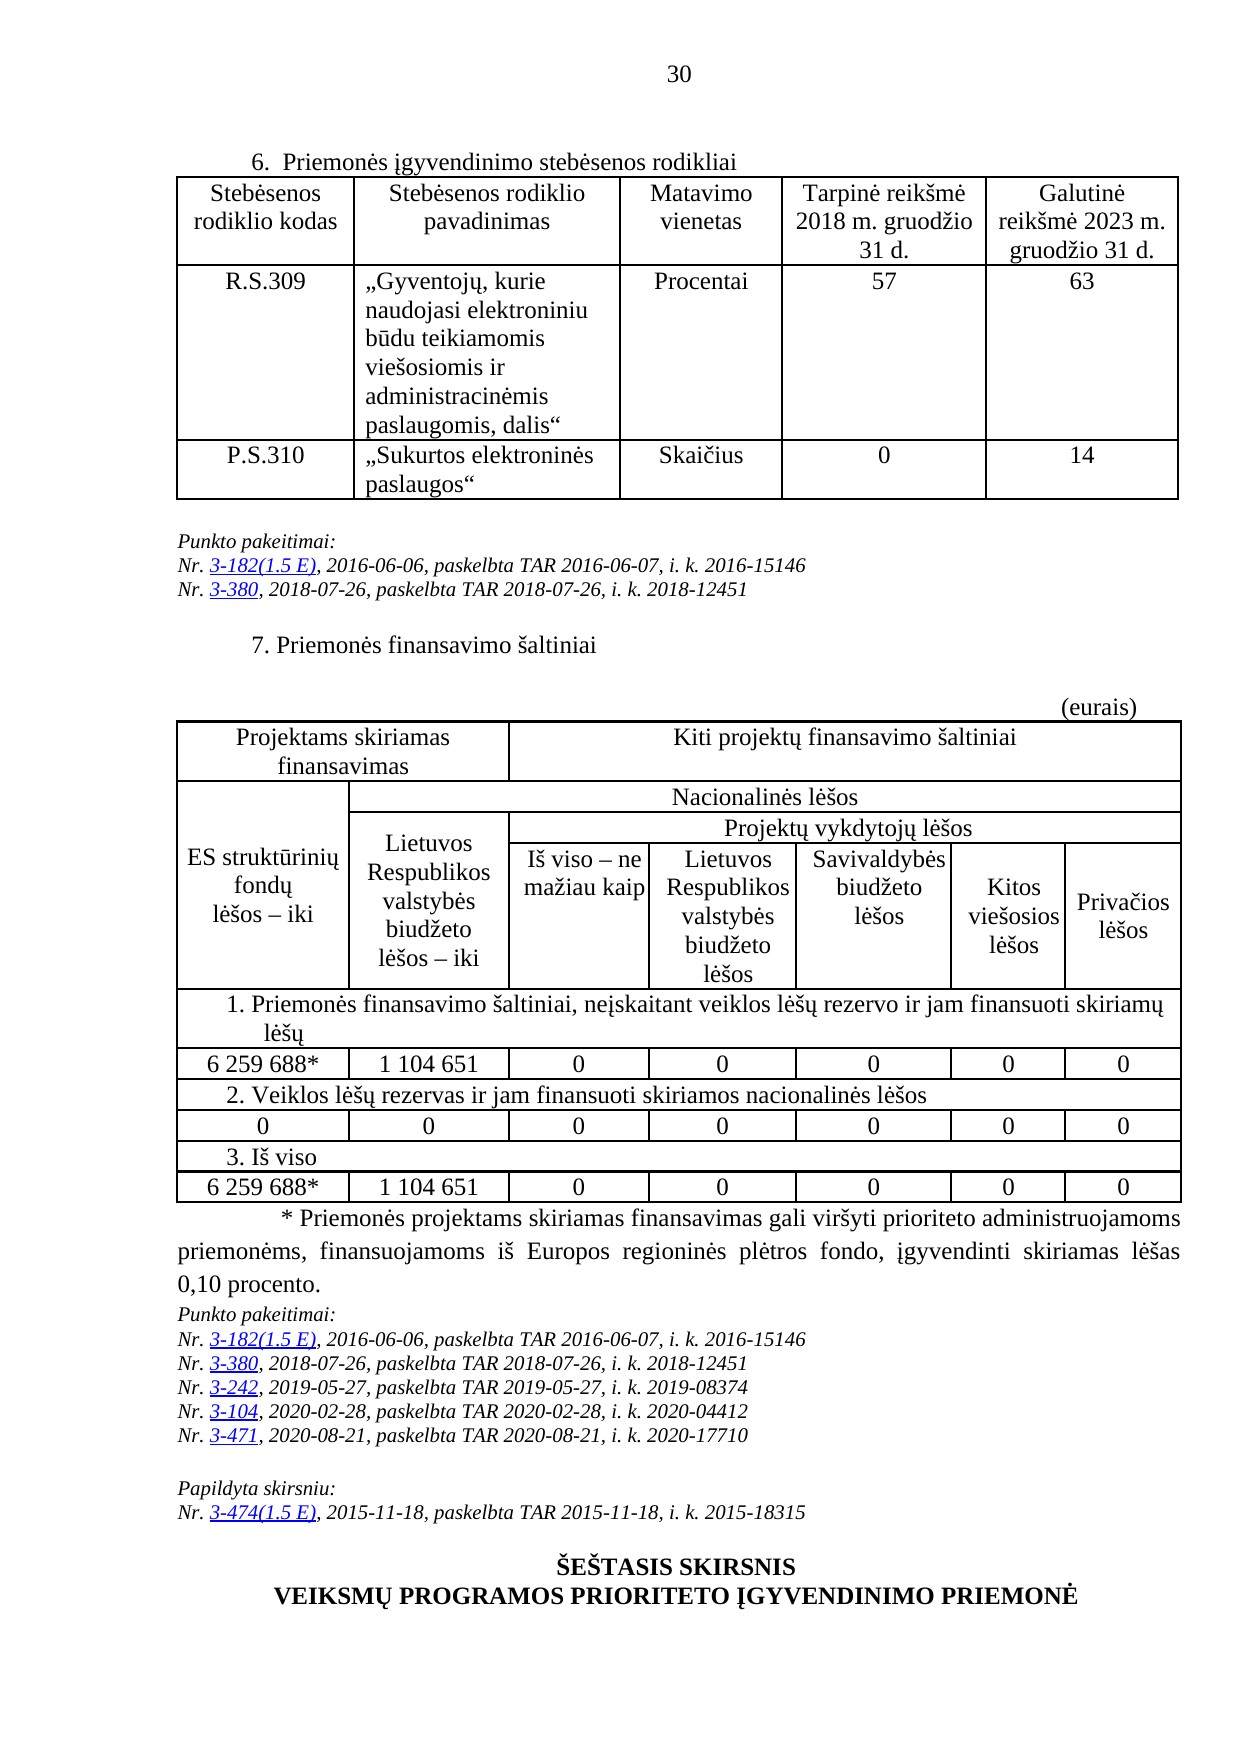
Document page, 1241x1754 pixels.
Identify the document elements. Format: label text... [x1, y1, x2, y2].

table_header Kiti projektų finansavimo šaltiniai [510, 723, 1180, 780]
text Nr. 3-474(1.5 E), 2015-11-18, paskelbta TAR 2015-11-18, i. k. 2015-18315 [177, 1499, 1181, 1524]
table_cell 0 [650, 1111, 795, 1139]
table_cell 63 [987, 266, 1177, 438]
table_cell 0 [1066, 1049, 1180, 1078]
text Nr. 3-380, 2018-07-26, paskelbta TAR 2018-07-26, i. k. 2018-12451 [177, 577, 1181, 601]
text (eurais) [177, 692, 1137, 720]
text Nr. 3-242, 2019-05-27, paskelbta TAR 2019-05-27, i. k. 2019-08374 [177, 1374, 1181, 1399]
table_header Tarpinė reikšmė 2018 m. gruodžio 31 d. [783, 178, 985, 264]
table_cell 0 [952, 1049, 1064, 1078]
text Papildyta skirsniu: [177, 1476, 1181, 1499]
table_cell Lietuvos Respublikos valstybės biudžeto lėšos – iki [350, 813, 508, 987]
table_cell 1 104 651 [350, 1049, 508, 1078]
table_cell Nacionalinės lėšos [350, 782, 1180, 811]
table_cell 0 [650, 1049, 795, 1078]
table_cell 6 259 688* [178, 1173, 348, 1201]
table_cell 0 [797, 1049, 950, 1078]
table_header Matavimo vienetas [621, 178, 781, 264]
text VEIKSMŲ PROGRAMOS PRIORITETO ĮGYVENDINIMO PRIEMONĖ [177, 1581, 1181, 1610]
table_cell „Sukurtos elektroninės paslaugos“ [355, 441, 619, 498]
table_cell 2. Veiklos lėšų rezervas ir jam finansuoti skiriamos nacionalinės lėšos [178, 1080, 1180, 1109]
text Nr. 3-380, 2018-07-26, paskelbta TAR 2018-07-26, i. k. 2018-12451 [177, 1351, 1181, 1374]
table_cell 57 [783, 266, 985, 438]
table_cell 3. Iš viso [178, 1142, 1180, 1170]
table_cell 0 [650, 1173, 795, 1201]
table_cell Procentai [621, 266, 781, 438]
table_cell 0 [510, 1111, 648, 1139]
table_cell 0 [797, 1173, 950, 1201]
table_cell Iš viso – ne mažiau kaip [510, 844, 648, 987]
text Punkto pakeitimai: [177, 1302, 1181, 1326]
table_cell R.S.309 [178, 266, 353, 438]
table_cell 6 259 688* [178, 1049, 348, 1078]
table_cell 0 [783, 441, 985, 498]
text Nr. 3-182(1.5 E), 2016-06-06, paskelbta TAR 2016-06-07, i. k. 2016-15146 [177, 553, 1181, 577]
text Punkto pakeitimai: [177, 529, 1181, 553]
table_cell Savivaldybės biudžeto lėšos [797, 844, 950, 987]
table_header Galutinė reikšmė 2023 m. gruodžio 31 d. [987, 178, 1177, 264]
table_cell 0 [1066, 1111, 1180, 1139]
text 6. Priemonės įgyvendinimo stebėsenos rodikliai [251, 147, 1181, 176]
table_cell Lietuvos Respublikos valstybės biudžeto lėšos [650, 844, 795, 987]
text ŠEŠTASIS SKIRSNIS [177, 1552, 1181, 1581]
table_cell 0 [797, 1111, 950, 1139]
text Nr. 3-471, 2020-08-21, paskelbta TAR 2020-08-21, i. k. 2020-17710 [177, 1423, 1181, 1447]
table_cell 0 [1066, 1173, 1180, 1201]
table_cell „Gyventojų, kurie naudojasi elektroniniu būdu teikiamomis viešosiomis ir administracinėmis paslaugomis, dalis“ [355, 266, 619, 438]
table_cell P.S.310 [178, 441, 353, 498]
table_cell 0 [952, 1173, 1064, 1201]
table_header Projektams skiriamas finansavimas [178, 723, 508, 780]
text * Priemonės projektams skiriamas finansavimas gali viršyti prioriteto administruojamoms priemonėms, finansuojamoms iš Europos regioninės plėtros fondo, įgyvendinti skiriamas lėšas 0,10 procento. [177, 1203, 1181, 1298]
table_cell 14 [987, 441, 1177, 498]
table_cell Kitos viešosios lėšos [952, 844, 1064, 987]
text Nr. 3-182(1.5 E), 2016-06-06, paskelbta TAR 2016-06-07, i. k. 2016-15146 [177, 1326, 1181, 1351]
table_cell 0 [510, 1173, 648, 1201]
table_header Stebėsenos rodiklio pavadinimas [355, 178, 619, 264]
table_cell 0 [510, 1049, 648, 1078]
text Nr. 3-104, 2020-02-28, paskelbta TAR 2020-02-28, i. k. 2020-04412 [177, 1399, 1181, 1423]
table_cell 0 [178, 1111, 348, 1139]
table_cell Skaičius [621, 441, 781, 498]
table_cell Projektų vykdytojų lėšos [510, 813, 1180, 842]
text 7. Priemonės finansavimo šaltiniai [251, 630, 1181, 659]
table_cell 0 [952, 1111, 1064, 1139]
table_cell 0 [350, 1111, 508, 1139]
table_cell ES struktūrinių fondų lėšos – iki [178, 782, 348, 987]
table_cell 1 104 651 [350, 1173, 508, 1201]
table_cell Privačios lėšos [1066, 844, 1180, 987]
table_cell 1. Priemonės finansavimo šaltiniai, neįskaitant veiklos lėšų rezervo ir jam finansuoti skiriamų lėšų [178, 990, 1180, 1047]
table_header Stebėsenos rodiklio kodas [178, 178, 353, 264]
